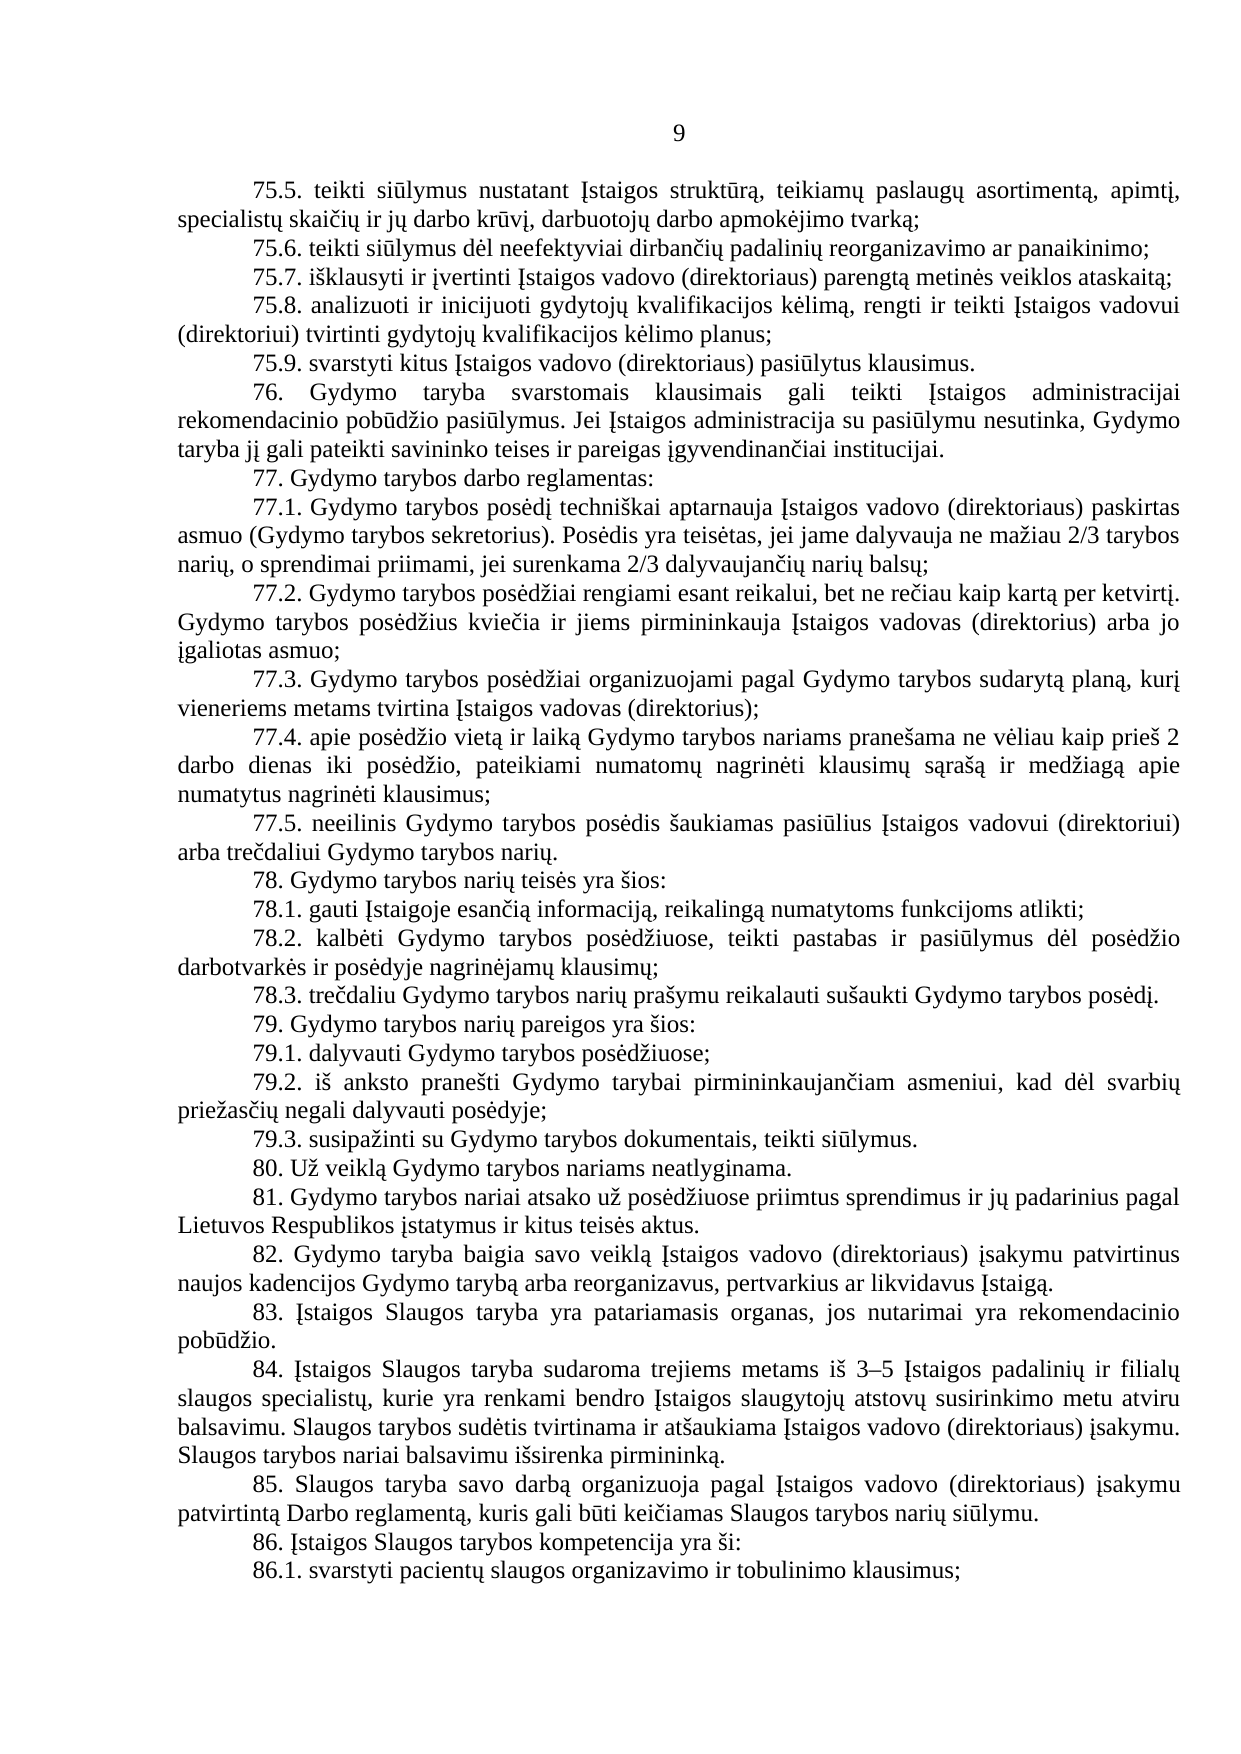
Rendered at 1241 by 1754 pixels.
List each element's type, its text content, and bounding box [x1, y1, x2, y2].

text 79. Gydymo tarybos narių pareigos yra šios: [177, 1009, 1181, 1038]
text 86.1. svarstyti pacientų slaugos organizavimo ir tobulinimo klausimus; [177, 1556, 1181, 1584]
text 77.2. Gydymo tarybos posėdžiai rengiami esant reikalui, bet ne rečiau kaip kartą per ketvirtį. Gydymo tarybos posėdžius kviečia ir jiems pirmininkauja Įstaigos vadovas (direktorius) arba jo įgaliotas asmuo; [177, 578, 1181, 664]
text 77.1. Gydymo tarybos posėdį techniškai aptarnauja Įstaigos vadovo (direktoriaus) paskirtas asmuo (Gydymo tarybos sekretorius). Posėdis yra teisėtas, jei jame dalyvauja ne mažiau 2/3 tarybos narių, o sprendimai priimami, jei surenkama 2/3 dalyvaujančių narių balsų; [177, 492, 1181, 578]
text 78.1. gauti Įstaigoje esančią informaciją, reikalingą numatytoms funkcijoms atlikti; [177, 894, 1181, 923]
text 77.5. neeilinis Gydymo tarybos posėdis šaukiamas pasiūlius Įstaigos vadovui (direktoriui) arba trečdaliui Gydymo tarybos narių. [177, 808, 1181, 866]
text 78.3. trečdaliu Gydymo tarybos narių prašymu reikalauti sušaukti Gydymo tarybos posėdį. [177, 981, 1181, 1009]
text 77.4. apie posėdžio vietą ir laiką Gydymo tarybos nariams pranešama ne vėliau kaip prieš 2 darbo dienas iki posėdžio, pateikiami numatomų nagrinėti klausimų sąrašą ir medžiagą apie numatytus nagrinėti klausimus; [177, 722, 1181, 808]
text 86. Įstaigos Slaugos tarybos kompetencija yra ši: [177, 1527, 1181, 1556]
text 75.6. teikti siūlymus dėl neefektyviai dirbančių padalinių reorganizavimo ar panaikinimo; [177, 233, 1181, 262]
text 78. Gydymo tarybos narių teisės yra šios: [177, 866, 1181, 894]
text 75.8. analizuoti ir inicijuoti gydytojų kvalifikacijos kėlimą, rengti ir teikti Įstaigos vadovui (direktoriui) tvirtinti gydytojų kvalifikacijos kėlimo planus; [177, 291, 1181, 348]
text 80. Už veiklą Gydymo tarybos nariams neatlyginama. [177, 1153, 1181, 1182]
text 75.7. išklausyti ir įvertinti Įstaigos vadovo (direktoriaus) parengtą metinės veiklos ataskaitą; [177, 262, 1181, 291]
text 83. Įstaigos Slaugos taryba yra patariamasis organas, jos nutarimai yra rekomendacinio pobūdžio. [177, 1297, 1181, 1354]
text 77. Gydymo tarybos darbo reglamentas: [177, 463, 1181, 492]
text 75.9. svarstyti kitus Įstaigos vadovo (direktoriaus) pasiūlytus klausimus. [177, 348, 1181, 377]
text 78.2. kalbėti Gydymo tarybos posėdžiuose, teikti pastabas ir pasiūlymus dėl posėdžio darbotvarkės ir posėdyje nagrinėjamų klausimų; [177, 923, 1181, 981]
text 76. Gydymo taryba svarstomais klausimais gali teikti Įstaigos administracijai rekomendacinio pobūdžio pasiūlymus. Jei Įstaigos administracija su pasiūlymu nesutinka, Gydymo taryba jį gali pateikti savininko teises ir pareigas įgyvendinančiai institucijai. [177, 377, 1181, 463]
text 79.1. dalyvauti Gydymo tarybos posėdžiuose; [177, 1038, 1181, 1067]
text 79.3. susipažinti su Gydymo tarybos dokumentais, teikti siūlymus. [177, 1124, 1181, 1153]
text 85. Slaugos taryba savo darbą organizuoja pagal Įstaigos vadovo (direktoriaus) įsakymu patvirtintą Darbo reglamentą, kuris gali būti keičiamas Slaugos tarybos narių siūlymu. [177, 1469, 1181, 1527]
text 79.2. iš anksto pranešti Gydymo tarybai pirmininkaujančiam asmeniui, kad dėl svarbių priežasčių negali dalyvauti posėdyje; [177, 1067, 1181, 1124]
text 81. Gydymo tarybos nariai atsako už posėdžiuose priimtus sprendimus ir jų padarinius pagal Lietuvos Respublikos įstatymus ir kitus teisės aktus. [177, 1182, 1181, 1239]
text 84. Įstaigos Slaugos taryba sudaroma trejiems metams iš 3–5 Įstaigos padalinių ir filialų slaugos specialistų, kurie yra renkami bendro Įstaigos slaugytojų atstovų susirinkimo metu atviru balsavimu. Slaugos tarybos sudėtis tvirtinama ir atšaukiama Įstaigos vadovo (direktoriaus) įsakymu. Slaugos tarybos nariai balsavimu išsirenka pirmininką. [177, 1354, 1181, 1469]
text 75.5. teikti siūlymus nustatant Įstaigos struktūrą, teikiamų paslaugų asortimentą, apimtį, specialistų skaičių ir jų darbo krūvį, darbuotojų darbo apmokėjimo tvarką; [177, 176, 1181, 233]
text 82. Gydymo taryba baigia savo veiklą Įstaigos vadovo (direktoriaus) įsakymu patvirtinus naujos kadencijos Gydymo tarybą arba reorganizavus, pertvarkius ar likvidavus Įstaigą. [177, 1239, 1181, 1297]
text 77.3. Gydymo tarybos posėdžiai organizuojami pagal Gydymo tarybos sudarytą planą, kurį vieneriems metams tvirtina Įstaigos vadovas (direktorius); [177, 664, 1181, 722]
